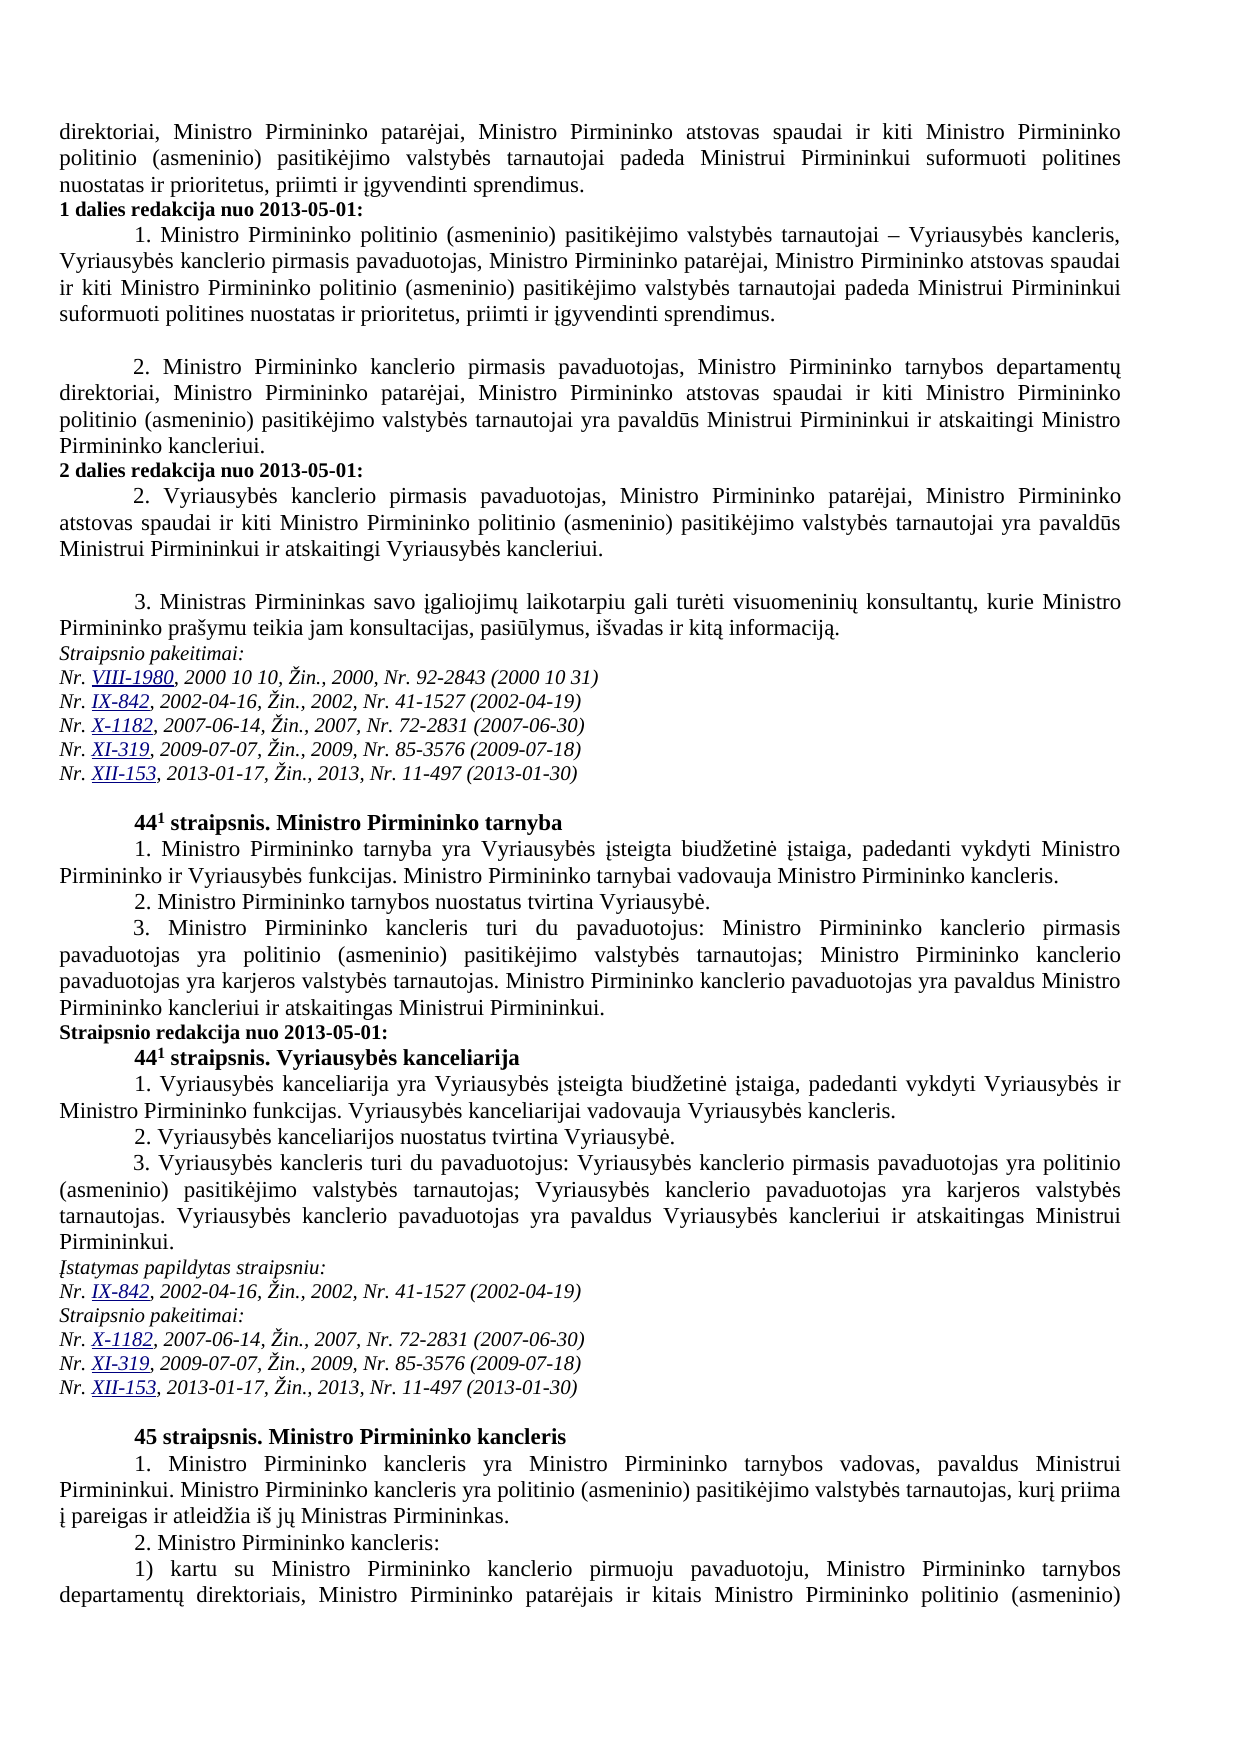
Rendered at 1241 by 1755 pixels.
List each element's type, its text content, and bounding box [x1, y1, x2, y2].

text 2 dalies redakcija nuo 2013-05-01: [59, 458, 1122, 482]
text 3. Ministras Pirmininkas savo įgaliojimų laikotarpiu gali turėti visuomeninių konsultantų, kurie Ministro Pirmininko prašymu teikia jam konsultacijas, pasiūlymus, išvadas ir kitą informaciją. [59, 588, 1122, 641]
text 3. Ministro Pirmininko kancleris turi du pavaduotojus: Ministro Pirmininko kanclerio pirmasis pavaduotojas yra politinio (asmeninio) pasitikėjimo valstybės tarnautojas; Ministro Pirmininko kanclerio pavaduotojas yra karjeros valstybės tarnautojas. Ministro Pirmininko kanclerio pavaduotojas yra pavaldus Ministro Pirmininko kancleriui ir atskaitingas Ministrui Pirmininkui. [59, 914, 1122, 1020]
text 1. Vyriausybės kanceliarija yra Vyriausybės įsteigta biudžetinė įstaiga, padedanti vykdyti Vyriausybės ir Ministro Pirmininko funkcijas. Vyriausybės kanceliarijai vadovauja Vyriausybės kancleris. [59, 1070, 1122, 1123]
text 2. Vyriausybės kanclerio pirmasis pavaduotojas, Ministro Pirmininko patarėjai, Ministro Pirmininko atstovas spaudai ir kiti Ministro Pirmininko politinio (asmeninio) pasitikėjimo valstybės tarnautojai yra pavaldūs Ministrui Pirmininkui ir atskaitingi Vyriausybės kancleriui. [59, 482, 1122, 562]
text Nr. XII-153, 2013-01-17, Žin., 2013, Nr. 11-497 (2013-01-30) [59, 761, 1122, 785]
text Straipsnio pakeitimai: [59, 641, 1122, 665]
text direktoriai, Ministro Pirmininko patarėjai, Ministro Pirmininko atstovas spaudai ir kiti Ministro Pirmininko politinio (asmeninio) pasitikėjimo valstybės tarnautojai padeda Ministrui Pirmininkui suformuoti politines nuostatas ir prioritetus, priimti ir įgyvendinti sprendimus. [59, 118, 1122, 197]
text Nr. XII-153, 2013-01-17, Žin., 2013, Nr. 11-497 (2013-01-30) [59, 1375, 1122, 1399]
text Nr. XI-319, 2009-07-07, Žin., 2009, Nr. 85-3576 (2009-07-18) [59, 1351, 1122, 1375]
text Nr. X-1182, 2007-06-14, Žin., 2007, Nr. 72-2831 (2007-06-30) [59, 713, 1122, 737]
text 2. Ministro Pirmininko tarnybos nuostatus tvirtina Vyriausybė. [59, 888, 1122, 914]
text 1. Ministro Pirmininko kancleris yra Ministro Pirmininko tarnybos vadovas, pavaldus Ministrui Pirmininkui. Ministro Pirmininko kancleris yra politinio (asmeninio) pasitikėjimo valstybės tarnautojas, kurį priima į pareigas ir atleidžia iš jų Ministras Pirmininkas. [59, 1449, 1122, 1529]
text Nr. IX-842, 2002-04-16, Žin., 2002, Nr. 41-1527 (2002-04-19) [59, 1279, 1122, 1303]
text 1. Ministro Pirmininko politinio (asmeninio) pasitikėjimo valstybės tarnautojai – Vyriausybės kancleris, Vyriausybės kanclerio pirmasis pavaduotojas, Ministro Pirmininko patarėjai, Ministro Pirmininko atstovas spaudai ir kiti Ministro Pirmininko politinio (asmeninio) pasitikėjimo valstybės tarnautojai padeda Ministrui Pirmininkui suformuoti politines nuostatas ir prioritetus, priimti ir įgyvendinti sprendimus. [59, 221, 1122, 327]
text 3. Vyriausybės kancleris turi du pavaduotojus: Vyriausybės kanclerio pirmasis pavaduotojas yra politinio (asmeninio) pasitikėjimo valstybės tarnautojas; Vyriausybės kanclerio pavaduotojas yra karjeros valstybės tarnautojas. Vyriausybės kanclerio pavaduotojas yra pavaldus Vyriausybės kancleriui ir atskaitingas Ministrui Pirmininkui. [59, 1149, 1122, 1255]
text 1 dalies redakcija nuo 2013-05-01: [59, 197, 1122, 221]
text 2. Ministro Pirmininko kanclerio pirmasis pavaduotojas, Ministro Pirmininko tarnybos departamentų direktoriai, Ministro Pirmininko patarėjai, Ministro Pirmininko atstovas spaudai ir kiti Ministro Pirmininko politinio (asmeninio) pasitikėjimo valstybės tarnautojai yra pavaldūs Ministrui Pirmininkui ir atskaitingi Ministro Pirmininko kancleriui. [59, 353, 1122, 458]
text Nr. XI-319, 2009-07-07, Žin., 2009, Nr. 85-3576 (2009-07-18) [59, 737, 1122, 761]
text Nr. X-1182, 2007-06-14, Žin., 2007, Nr. 72-2831 (2007-06-30) [59, 1327, 1122, 1351]
text 441 straipsnis. Vyriausybės kanceliarija [59, 1044, 1122, 1070]
text 1) kartu su Ministro Pirmininko kanclerio pirmuoju pavaduotoju, Ministro Pirmininko tarnybos departamentų direktoriais, Ministro Pirmininko patarėjais ir kitais Ministro Pirmininko politinio (asmeninio) [59, 1555, 1122, 1608]
text 2. Vyriausybės kanceliarijos nuostatus tvirtina Vyriausybė. [59, 1123, 1122, 1149]
text 1. Ministro Pirmininko tarnyba yra Vyriausybės įsteigta biudžetinė įstaiga, padedanti vykdyti Ministro Pirmininko ir Vyriausybės funkcijas. Ministro Pirmininko tarnybai vadovauja Ministro Pirmininko kancleris. [59, 835, 1122, 888]
text 45 straipsnis. Ministro Pirmininko kancleris [59, 1423, 1122, 1449]
text 2. Ministro Pirmininko kancleris: [59, 1529, 1122, 1555]
text Nr. VIII-1980, 2000 10 10, Žin., 2000, Nr. 92-2843 (2000 10 31) [59, 665, 1122, 689]
text Įstatymas papildytas straipsniu: [59, 1255, 1122, 1279]
text Nr. IX-842, 2002-04-16, Žin., 2002, Nr. 41-1527 (2002-04-19) [59, 689, 1122, 713]
text 441 straipsnis. Ministro Pirmininko tarnyba [59, 809, 1122, 835]
text Straipsnio pakeitimai: [59, 1303, 1122, 1327]
text Straipsnio redakcija nuo 2013-05-01: [59, 1020, 1122, 1044]
